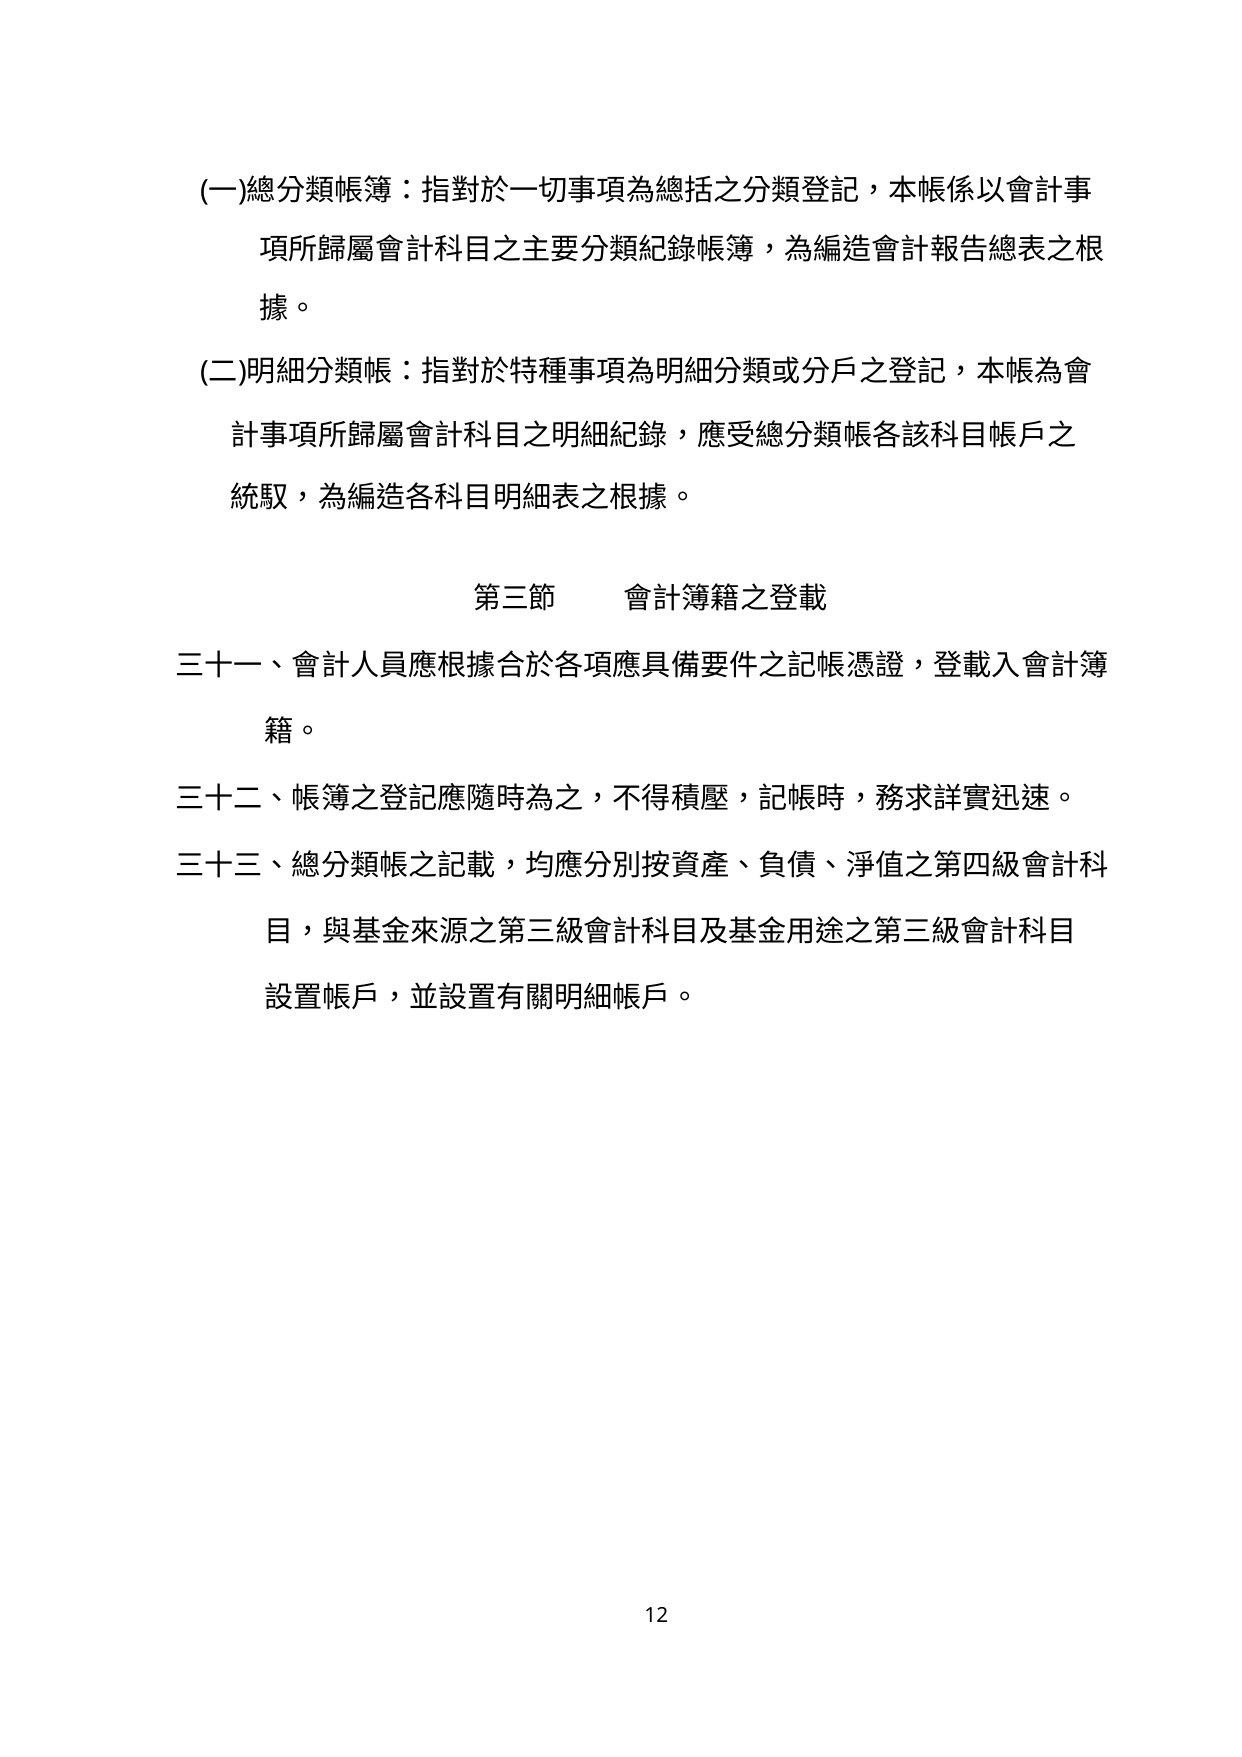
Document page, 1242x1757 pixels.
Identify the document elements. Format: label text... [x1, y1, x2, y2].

text 第三節 會計簿籍之登載 [175, 575, 1125, 617]
text 三十三、總分類帳之記載，均應分別按資產、負債、淨值之第四級會計科 [175, 841, 1125, 883]
text (一)總分類帳簿：指對於一切事項為總括之分類登記，本帳係以會計事項所歸屬會計科目之主要分類紀錄帳簿，為編造會計報告總表之根據。 [200, 167, 1112, 327]
text 設置帳戶，並設置有關明細帳戶。 [234, 974, 1125, 1016]
text 目，與基金來源之第三級會計科目及基金用途之第三級會計科目 [234, 907, 1125, 950]
text (二)明細分類帳：指對於特種事項為明細分類或分戶之登記，本帳為會 [200, 348, 1112, 390]
text 計事項所歸屬會計科目之明細紀錄，應受總分類帳各該科目帳戶之 [200, 411, 1112, 453]
text 籍。 [234, 708, 1125, 750]
text 三十一、會計人員應根據合於各項應具備要件之記帳憑證，登載入會計簿 [175, 642, 1125, 684]
text 三十二、帳簿之登記應隨時為之，不得積壓，記帳時，務求詳實迅速。 [175, 774, 1125, 817]
text 統馭，為編造各科目明細表之根據。 [200, 474, 1112, 516]
